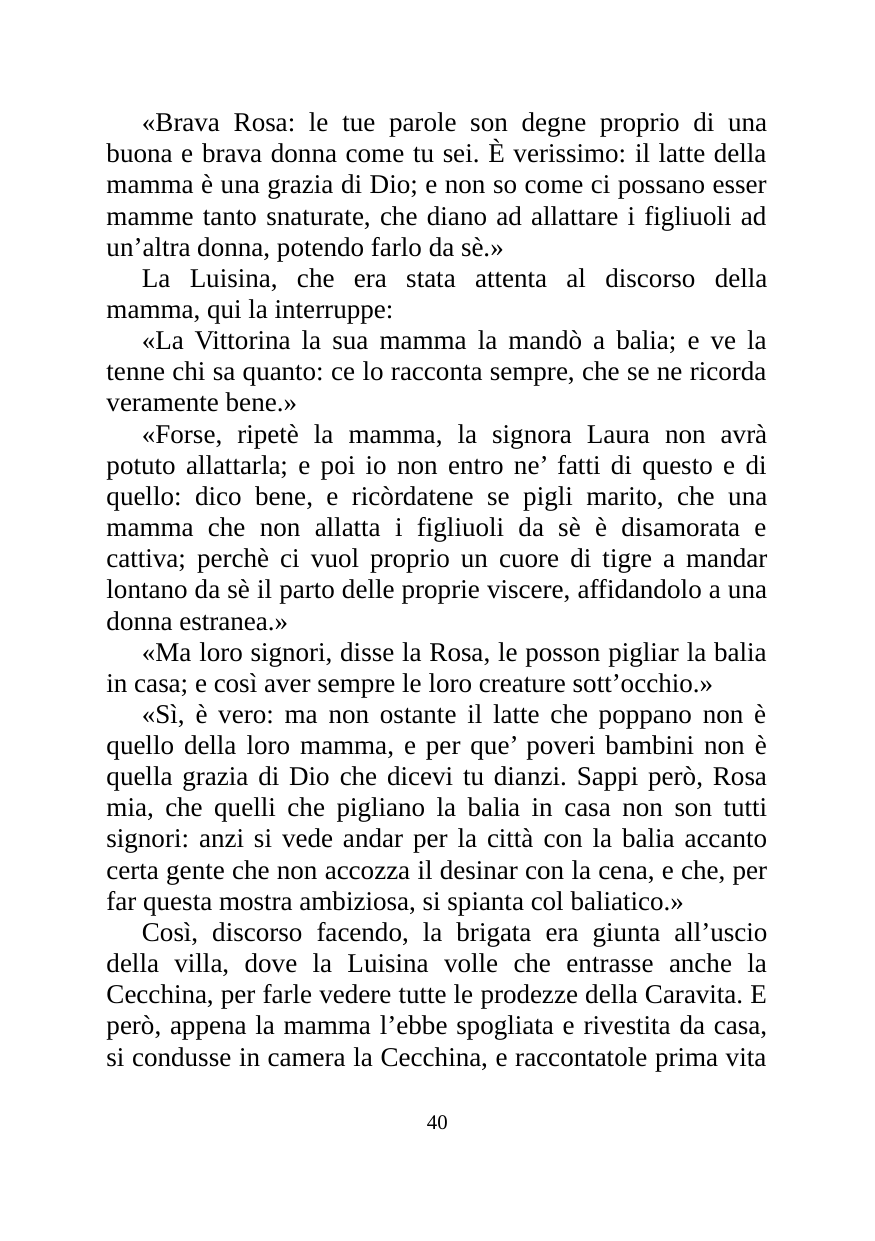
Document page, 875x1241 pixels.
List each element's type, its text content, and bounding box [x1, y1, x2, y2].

text «La Vittorina la sua mamma la mandò a balia; e ve la tenne chi sa quanto: ce lo racconta sempre, che se ne ricorda veramente bene.» [106, 324, 768, 418]
text «Brava Rosa: le tue parole son degne proprio di una buona e brava donna come tu sei. È verissimo: il latte della mamma è una grazia di Dio; e non so come ci possano esser mamme tanto snaturate, che diano ad allattare i figliuoli ad un’altra donna, potendo farlo da sè.» [106, 106, 768, 262]
text «Forse, ripetè la mamma, la signora Laura non avrà potuto allattarla; e poi io non entro ne’ fatti di questo e di quello: dico bene, e ricòrdatene se pigli marito, che una mamma che non allatta i figliuoli da sè è disamorata e cattiva; perchè ci vuol proprio un cuore di tigre a mandar lontano da sè il parto delle proprie viscere, affidandolo a una donna estranea.» [106, 418, 768, 636]
text «Ma loro signori, disse la Rosa, le posson pigliar la balia in casa; e così aver sempre le loro creature sott’occhio.» [106, 636, 768, 698]
text «Sì, è vero: ma non ostante il latte che poppano non è quello della loro mamma, e per que’ poveri bambini non è quella grazia di Dio che dicevi tu dianzi. Sappi però, Rosa mia, che quelli che pigliano la balia in casa non son tutti signori: anzi si vede andar per la città con la balia accanto certa gente che non accozza il desinar con la cena, e che, per far questa mostra ambiziosa, si spianta col baliatico.» [106, 698, 768, 916]
text La Luisina, che era stata attenta al discorso della mamma, qui la interruppe: [106, 262, 768, 324]
text Così, discorso facendo, la brigata era giunta all’uscio della villa, dove la Luisina volle che entrasse anche la Cecchina, per farle vedere tutte le prodezze della Caravita. E però, appena la mamma l’ebbe spogliata e rivestita da casa, si condusse in camera la Cecchina, e raccontatole prima vita [106, 916, 768, 1072]
